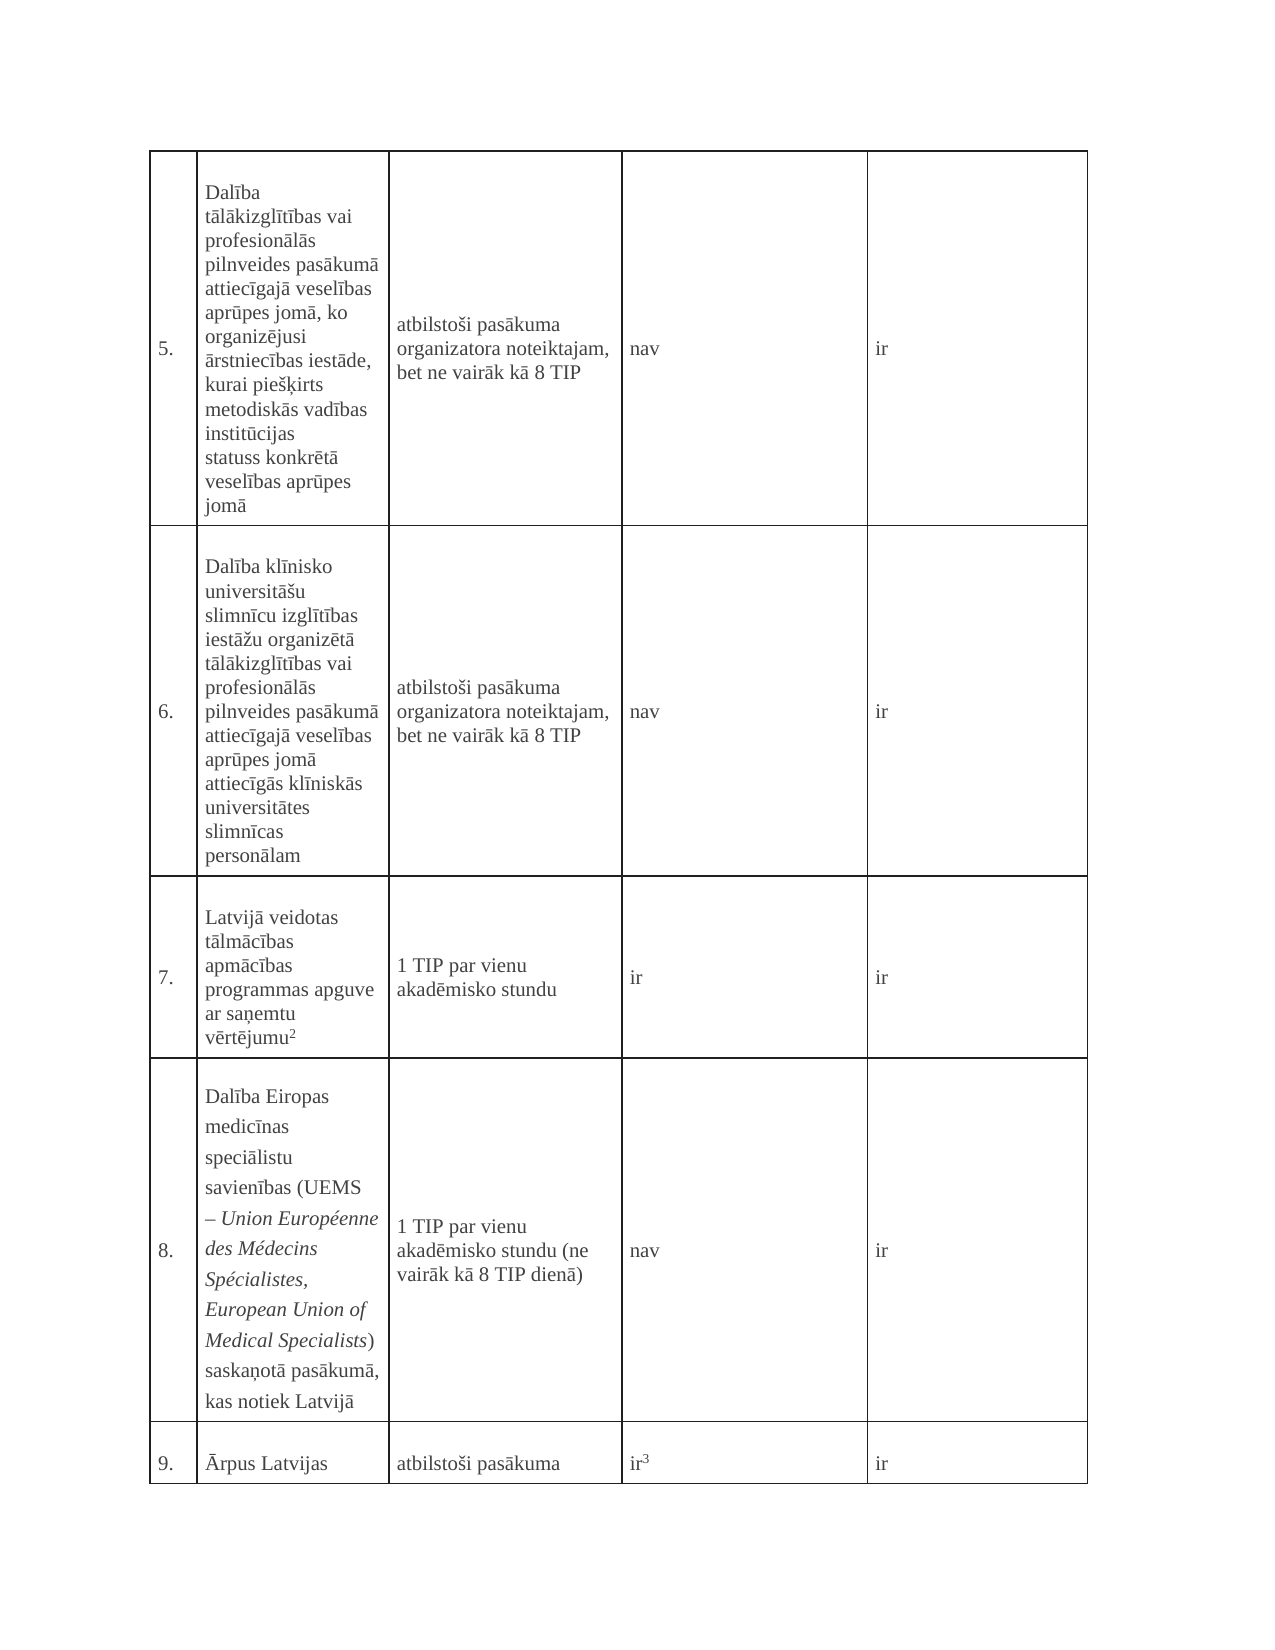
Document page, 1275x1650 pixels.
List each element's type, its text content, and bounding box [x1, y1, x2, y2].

table_cell 1 TIP par vienu akadēmisko stundu (ne vairāk kā 8 TIP dienā) [390, 1059, 621, 1421]
table_cell Dalība tālākizglītības vai profesionālās pilnveides pasākumā attiecīgajā veselības aprūpes jomā, ko organizējusi ārstniecības iestāde, kurai piešķirts metodiskās vadības institūcijas statuss konkrētā veselības aprūpes jomā [198, 152, 388, 524]
table_cell 6. [151, 526, 196, 875]
table_cell Ārpus Latvijas [198, 1422, 388, 1482]
table_cell atbilstoši pasākuma organizatora noteiktajam, bet ne vairāk kā 8 TIP [390, 526, 621, 875]
table_cell atbilstoši pasākuma organizatora noteiktajam, bet ne vairāk kā 8 TIP [390, 152, 621, 524]
table_cell ir3 [623, 1422, 867, 1482]
table_cell ir [868, 1422, 1087, 1482]
table_cell Dalība klīnisko universitāšu slimnīcu izglītības iestāžu organizētā tālākizglītības vai profesionālās pilnveides pasākumā attiecīgajā veselības aprūpes jomā attiecīgās klīniskās universitātes slimnīcas personālam [198, 526, 388, 875]
table_cell nav [623, 1059, 867, 1421]
table_cell nav [623, 152, 867, 524]
table_cell 5. [151, 152, 196, 524]
table_cell ir [868, 526, 1087, 875]
table_cell 7. [151, 877, 196, 1057]
table_cell ir [868, 877, 1087, 1057]
table_cell 8. [151, 1059, 196, 1421]
table_cell 1 TIP par vienu akadēmisko stundu [390, 877, 621, 1057]
table_cell atbilstoši pasākuma [390, 1422, 621, 1482]
table_cell nav [623, 526, 867, 875]
table_cell ir [868, 152, 1087, 524]
table_cell ir [868, 1059, 1087, 1421]
table_cell ir [623, 877, 867, 1057]
table_cell 9. [151, 1422, 196, 1482]
table_cell Dalība Eiropas medicīnas speciālistu savienības (UEMS – Union Européenne des Médecins Spécialistes, European Union of Medical Specialists) saskaņotā pasākumā, kas notiek Latvijā [198, 1059, 388, 1421]
table_cell Latvijā veidotas tālmācības apmācības programmas apguve ar saņemtu vērtējumu2 [198, 877, 388, 1057]
